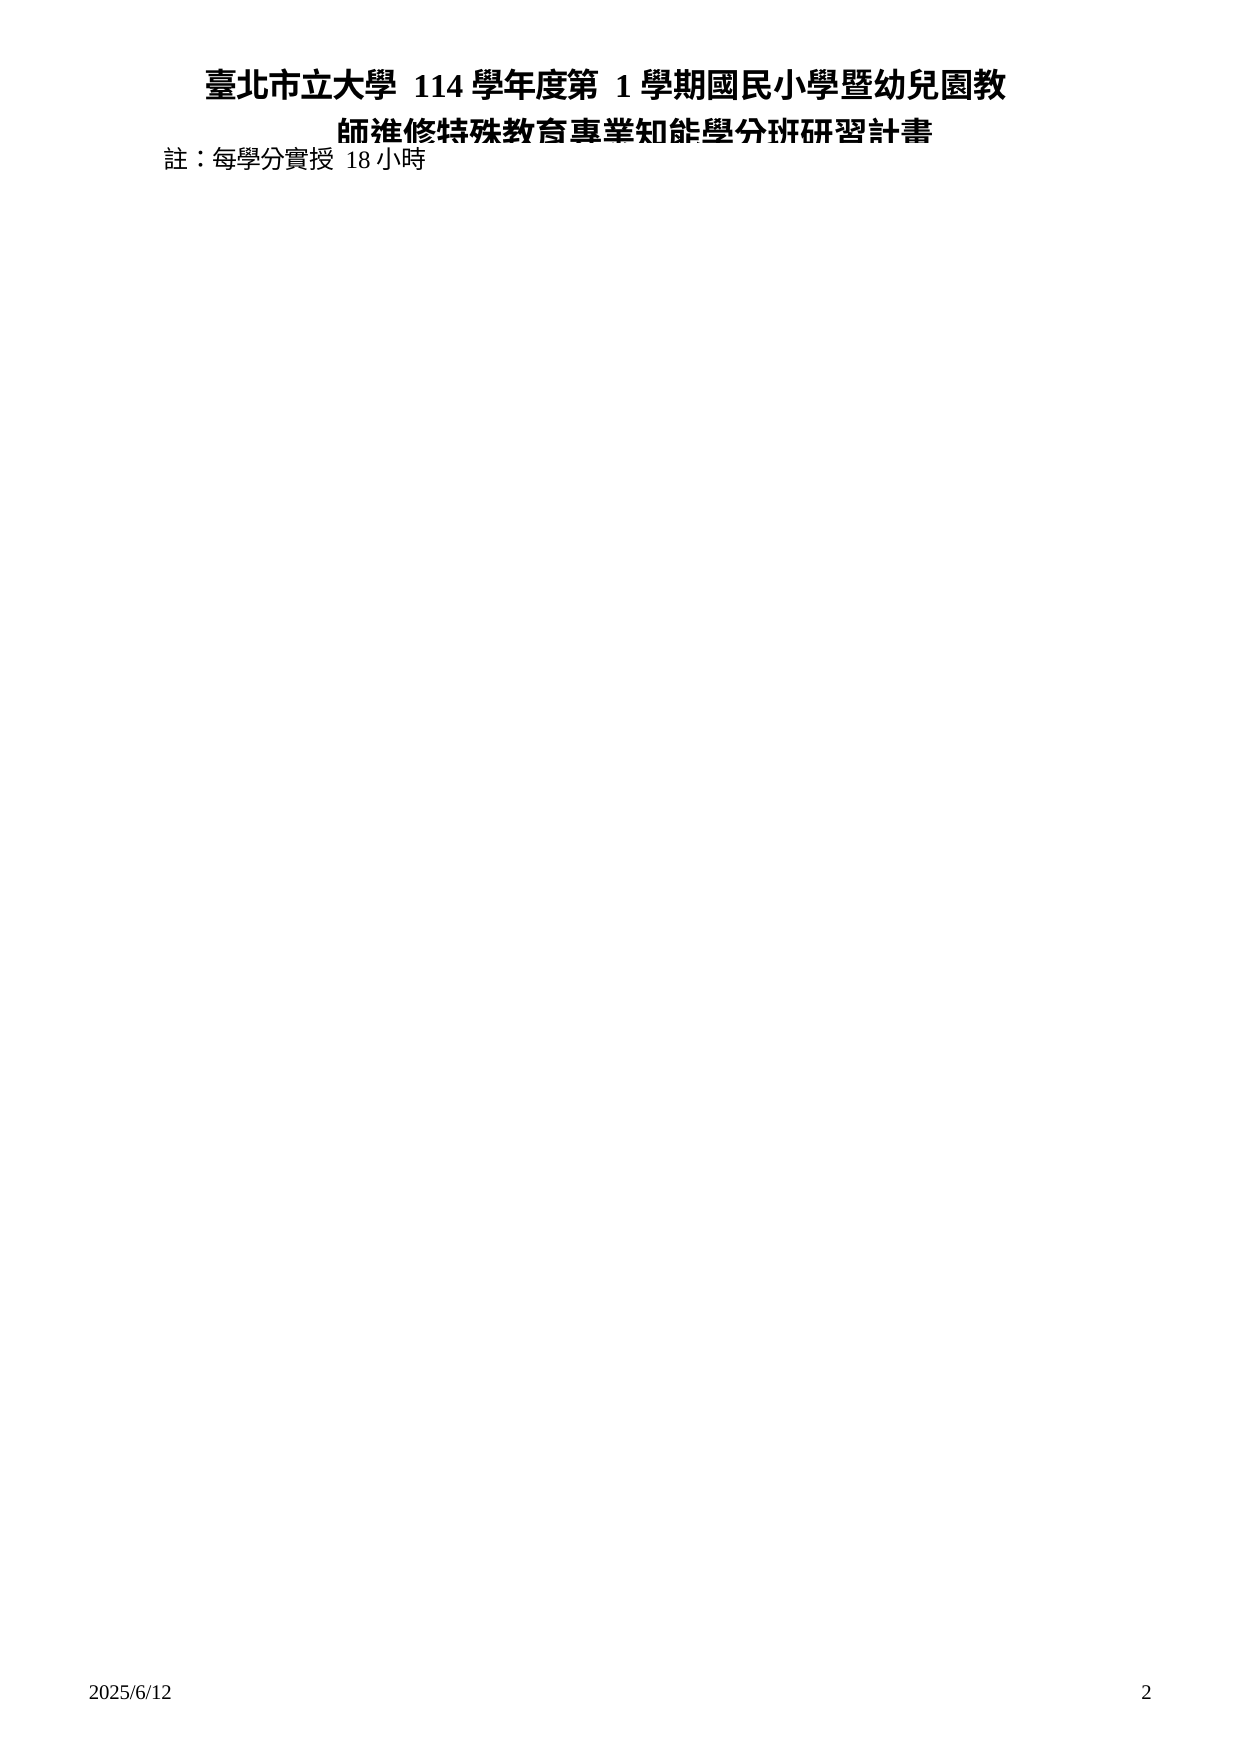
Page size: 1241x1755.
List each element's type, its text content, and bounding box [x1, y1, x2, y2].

text 註：每學分實授 18 小時 [164, 139, 1211, 176]
